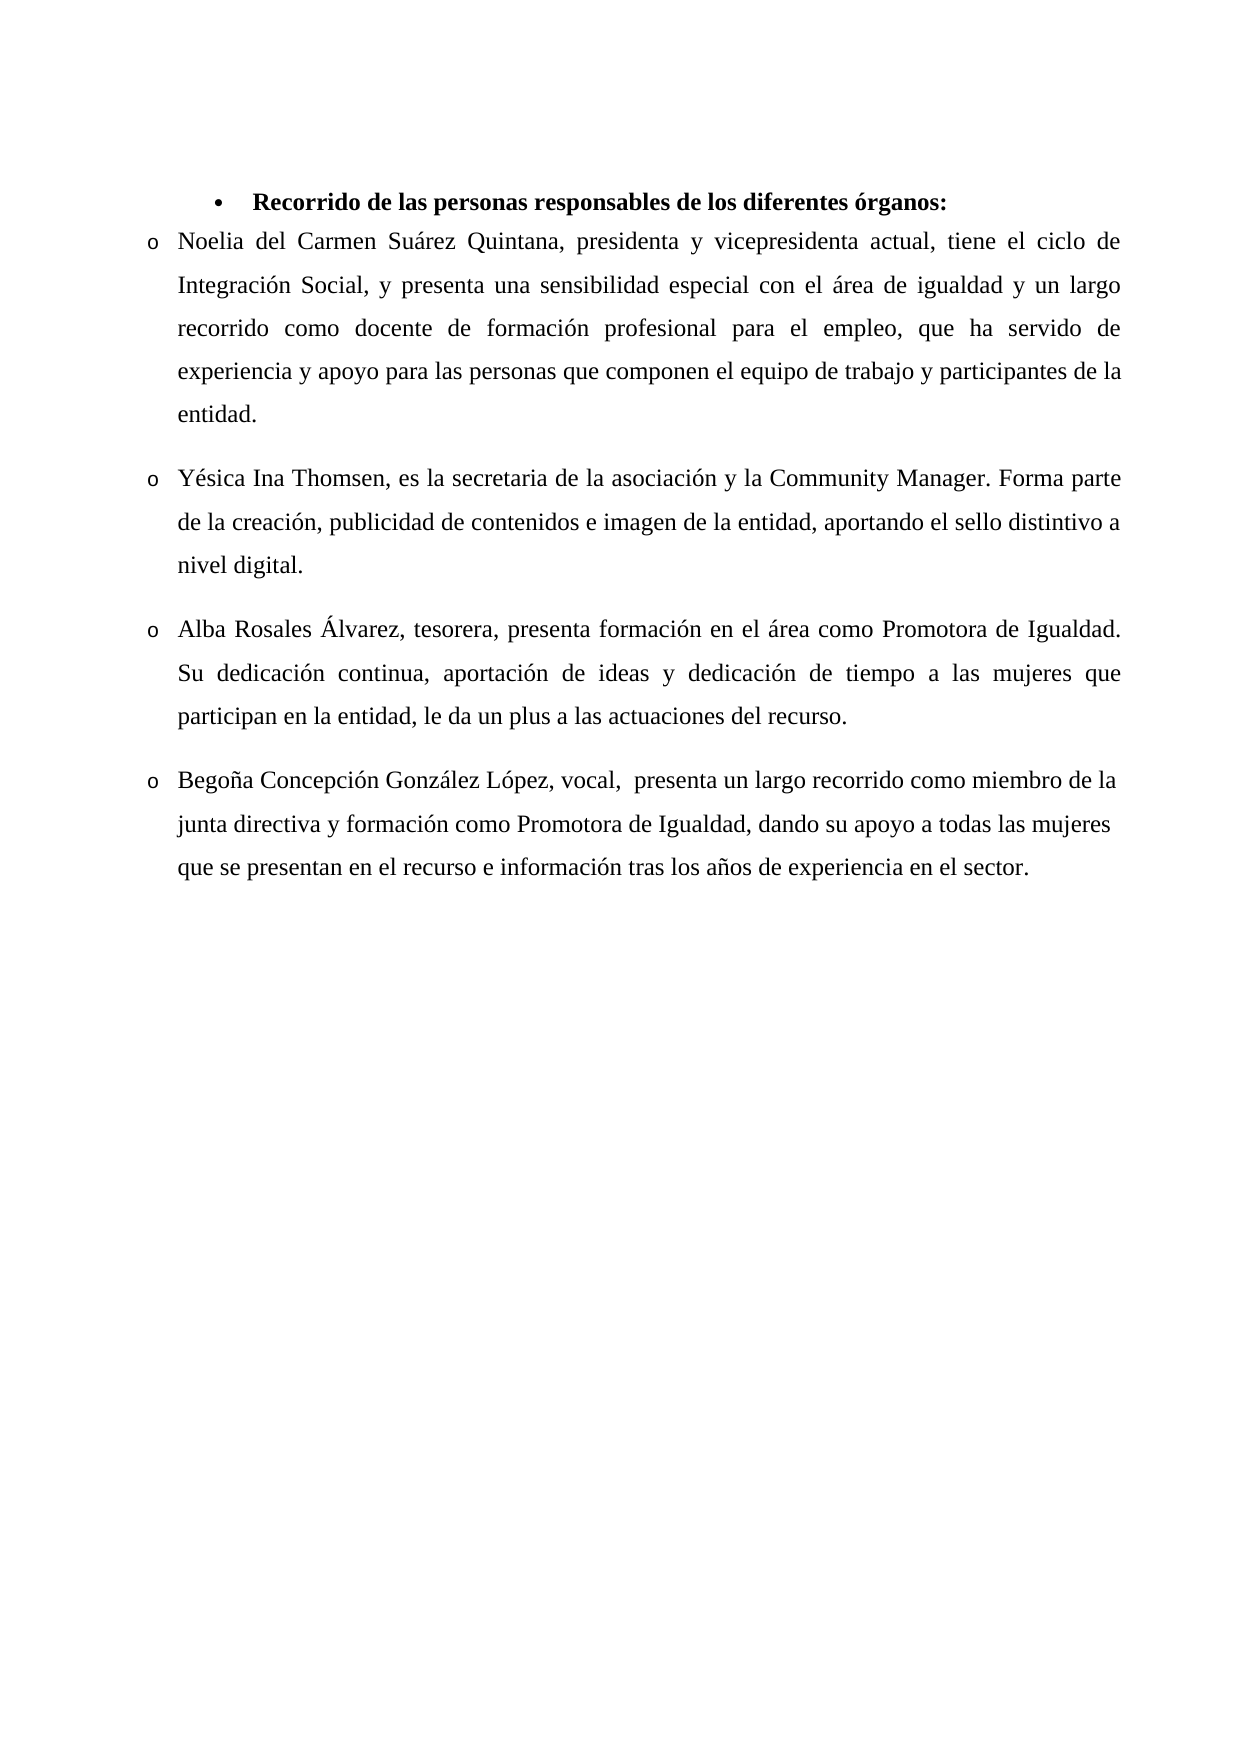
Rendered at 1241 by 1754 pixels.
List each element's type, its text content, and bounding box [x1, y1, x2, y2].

list Noelia del Carmen Suárez Quintana, presidenta y vicepresidenta actual, tiene el ciclo de Integración Social, y presenta una sensibilidad especial con el área de igualdad y un largo recorrido como docente de formación profesional para el empleo, que ha servido de experiencia y apoyo para las personas que componen el equipo de trabajo y participantes de la entidad. [147, 226, 1122, 428]
list Alba Rosales Álvarez, tesorera, presenta formación en el área como Promotora de Igualdad. Su dedicación continua, aportación de ideas y dedicación de tiempo a las mujeres que participan en la entidad, le da un plus a las actuaciones del recurso. [147, 614, 1122, 730]
list Recorrido de las personas responsables de los diferentes órganos: [215, 187, 1122, 216]
list Begoña Concepción González López, vocal, presenta un largo recorrido como miembro de la junta directiva y formación como Promotora de Igualdad, dando su apoyo a todas las mujeres que se presentan en el recurso e información tras los años de experiencia en el sector. [147, 765, 1122, 881]
list Yésica Ina Thomsen, es la secretaria de la asociación y la Community Manager. Forma parte de la creación, publicidad de contenidos e imagen de la entidad, aportando el sello distintivo a nivel digital. [147, 463, 1122, 579]
